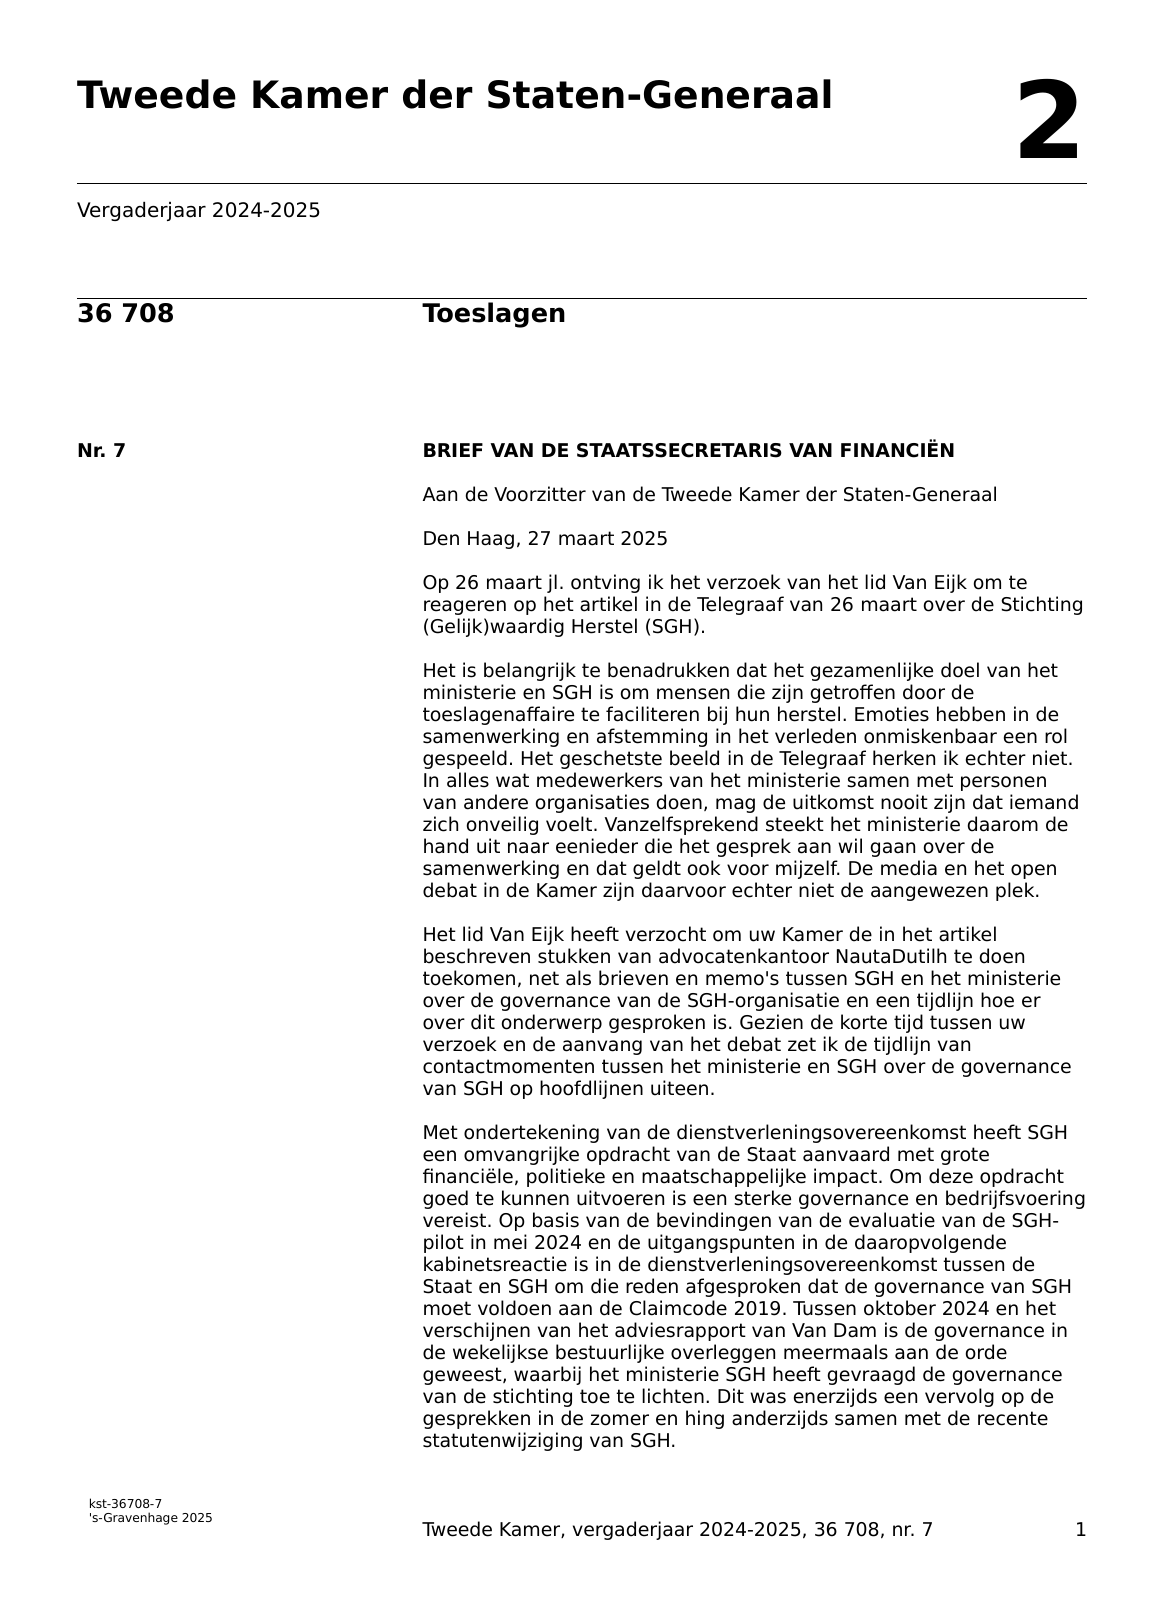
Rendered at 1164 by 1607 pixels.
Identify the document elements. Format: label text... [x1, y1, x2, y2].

subtitle 36 708 Toeslagen [77, 299, 1087, 329]
text kst-36708-7 [88, 1497, 323, 1511]
table_header 2 [886, 59, 1087, 183]
text Het is belangrijk te benadrukken dat het gezamenlijke doel van het ministerie en SGH is om mensen die zijn getroffen door de toeslagenaffaire te faciliteren bij hun herstel. Emoties hebben in de samenwerking en afstemming in het verleden onmiskenbaar een rol gespeeld. Het geschetste beeld in de Telegraaf herken ik echter niet. In alles wat medewerkers van het ministerie samen met personen van andere organisaties doen, mag de uitkomst nooit zijn dat iemand zich onveilig voelt. Vanzelfsprekend steekt het ministerie daarom de hand uit naar eenieder die het gesprek aan wil gaan over de samenwerking en dat geldt ook voor mijzelf. De media en het open debat in de Kamer zijn daarvoor echter niet de aangewezen plek. [422, 660, 1087, 902]
text Op 26 maart jl. ontving ik het verzoek van het lid Van Eijk om te reageren op het artikel in de Telegraaf van 26 maart over de Stichting (Gelijk)waardig Herstel (SGH). [422, 572, 1087, 638]
text Aan de Voorzitter van de Tweede Kamer der Staten-Generaal [422, 484, 1087, 506]
subtitle Nr. 7 BRIEF VAN DE STAATSSECRETARIS VAN FINANCIËN [77, 440, 1087, 462]
text 's-Gravenhage 2025 [88, 1511, 323, 1525]
text Den Haag, 27 maart 2025 [422, 528, 1087, 550]
table_header Tweede Kamer der Staten-Generaal [77, 59, 886, 183]
table_cell Vergaderjaar 2024-2025 [77, 184, 1087, 298]
text Met ondertekening van de dienstverleningsovereenkomst heeft SGH een omvangrijke opdracht van de Staat aanvaard met grote financiële, politieke en maatschappelijke impact. Om deze opdracht goed te kunnen uitvoeren is een sterke governance en bedrijfsvoering vereist. Op basis van de bevindingen van de evaluatie van de SGH-pilot in mei 2024 en de uitgangspunten in de daaropvolgende kabinetsreactie is in de dienstverleningsovereenkomst tussen de Staat en SGH om die reden afgesproken dat de governance van SGH moet voldoen aan de Claimcode 2019. Tussen oktober 2024 en het verschijnen van het adviesrapport van Van Dam is de governance in de wekelijkse bestuurlijke overleggen meermaals aan de orde geweest, waarbij het ministerie SGH heeft gevraagd de governance van de stichting toe te lichten. Dit was enerzijds een vervolg op de gesprekken in de zomer en hing anderzijds samen met de recente statutenwijziging van SGH. [422, 1122, 1087, 1452]
text Het lid Van Eijk heeft verzocht om uw Kamer de in het artikel beschreven stukken van advocatenkantoor NautaDutilh te doen toekomen, net als brieven en memo's tussen SGH en het ministerie over de governance van de SGH-organisatie en een tijdlijn hoe er over dit onderwerp gesproken is. Gezien de korte tijd tussen uw verzoek en de aanvang van het debat zet ik de tijdlijn van contactmomenten tussen het ministerie en SGH over de governance van SGH op hoofdlijnen uiteen. [422, 924, 1087, 1100]
